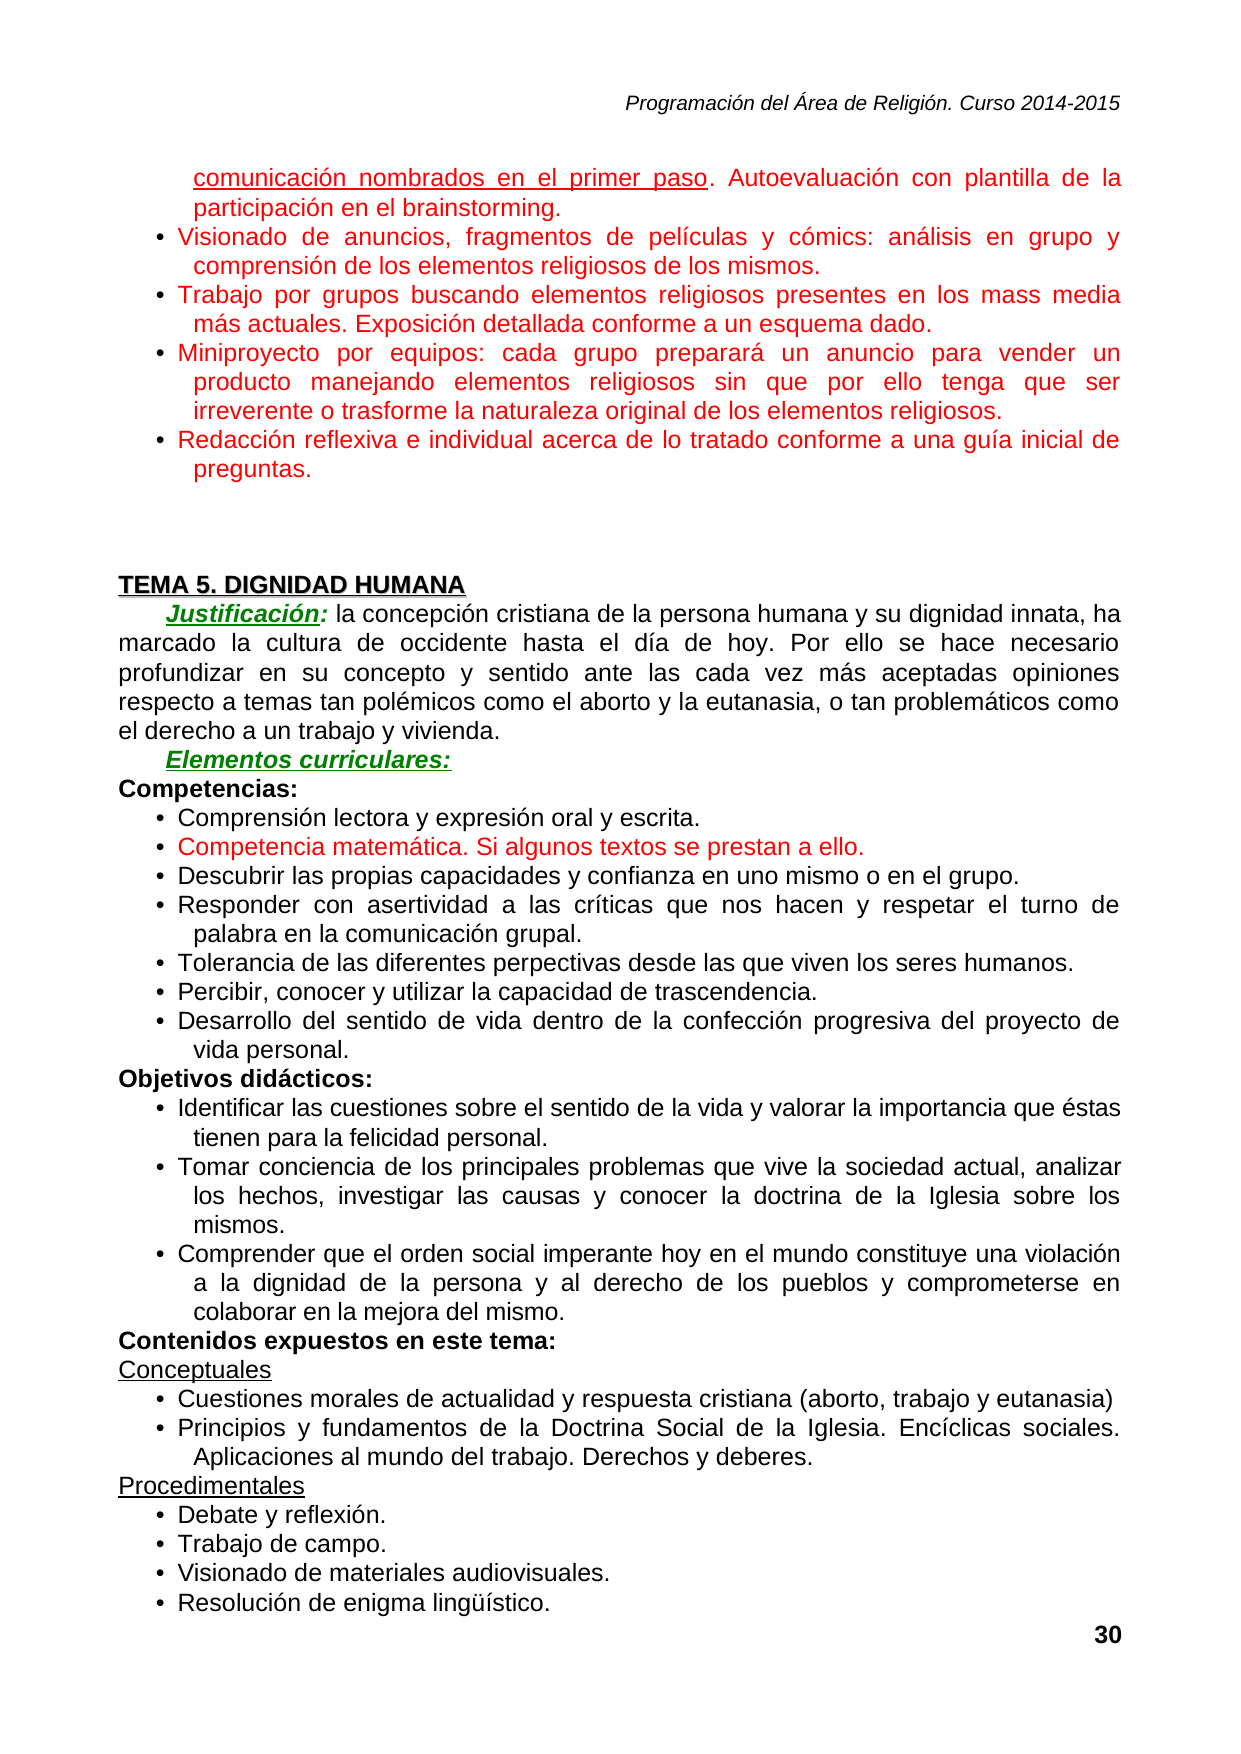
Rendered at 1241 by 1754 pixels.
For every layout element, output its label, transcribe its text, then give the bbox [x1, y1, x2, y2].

list Visionado de materiales audiovisuales. [156, 1558, 1122, 1587]
list Percibir, conocer y utilizar la capaci­dad de trascendencia. [156, 977, 1122, 1006]
list Resolución de enigma lingüístico. [156, 1587, 1122, 1616]
list Comprender que el orden social imperante hoy en el mundo constituye una violación a la dignidad de la persona y al derecho de los pueblos y comprometerse en colaborar en la mejora del mismo. [156, 1239, 1122, 1326]
list Descubrir las propias capacidades y confianza en uno mismo o en el grupo. [156, 861, 1122, 890]
text TEMA 5. DIGNIDAD HUMANA [118, 570, 1122, 599]
list Procedimentales [118, 1471, 1122, 1500]
list Principios y fundamentos de la Doctrina Social de la Iglesia. Encíclicas sociales. Aplicaciones al mundo del trabajo. Derechos y deberes. [156, 1413, 1122, 1471]
list comunicación nombrados en el primer paso. Autoevaluación con plantilla de la participación en el brainstorming. [156, 163, 1122, 221]
list Comprensión lectora y expresión oral y escrita. [156, 803, 1122, 832]
text Elementos curriculares: [118, 744, 1122, 774]
list Identificar las cuestiones sobre el sentido de la vida y valorar la importancia que éstas tienen para la felicidad personal. [156, 1093, 1122, 1151]
list Miniproyecto por equipos: cada grupo preparará un anuncio para vender un producto manejando elementos religiosos sin que por ello tenga que ser irreverente o trasforme la naturaleza original de los elementos religiosos. [156, 338, 1122, 425]
list Cuestiones morales de actualidad y respuesta cristiana (aborto, trabajo y eutanasia) [156, 1384, 1122, 1413]
list Tolerancia de las diferentes perpectivas desde las que viven los seres humanos. [156, 948, 1122, 977]
text Conceptuales [118, 1355, 1122, 1384]
list Responder con asertividad a las críticas que nos hacen y respetar el turno de palabra en la comunicación grupal. [156, 890, 1122, 948]
list Competencia matemática. Si algunos textos se prestan a ello. [156, 832, 1122, 861]
text Justificación: la concepción cristiana de la persona humana y su dignidad innata, ha marcado la cultura de occidente hasta el día de hoy. Por ello se hace necesario profundizar en su concepto y sentido ante las cada vez más aceptadas opiniones respecto a temas tan polémicos como el aborto y la eutanasia, o tan problemáticos como el derecho a un trabajo y vivienda. [118, 599, 1122, 744]
text Contenidos expuestos en este tema: [118, 1326, 1122, 1355]
list Trabajo de campo. [156, 1529, 1122, 1558]
list Tomar conciencia de los principales problemas que vive la sociedad actual, analizar los hechos, investigar las causas y conocer la doctrina de la Iglesia sobre los mismos. [156, 1151, 1122, 1239]
list Desarrollo del sentido de vida dentro de la confección progresiva del proyecto de vida personal. [156, 1006, 1122, 1064]
list Redacción reflexiva e individual acerca de lo tratado conforme a una guía inicial de preguntas. [156, 425, 1122, 483]
list Visionado de anuncios, fragmentos de películas y cómics: análisis en grupo y comprensión de los elementos religiosos de los mismos. [156, 221, 1122, 279]
list Debate y reflexión. [156, 1500, 1122, 1529]
text Competencias: [118, 774, 1122, 803]
list Trabajo por grupos buscando elementos religiosos presentes en los mass media más actuales. Exposición detallada conforme a un esquema dado. [156, 279, 1122, 338]
text Objetivos didácticos: [118, 1064, 1122, 1093]
